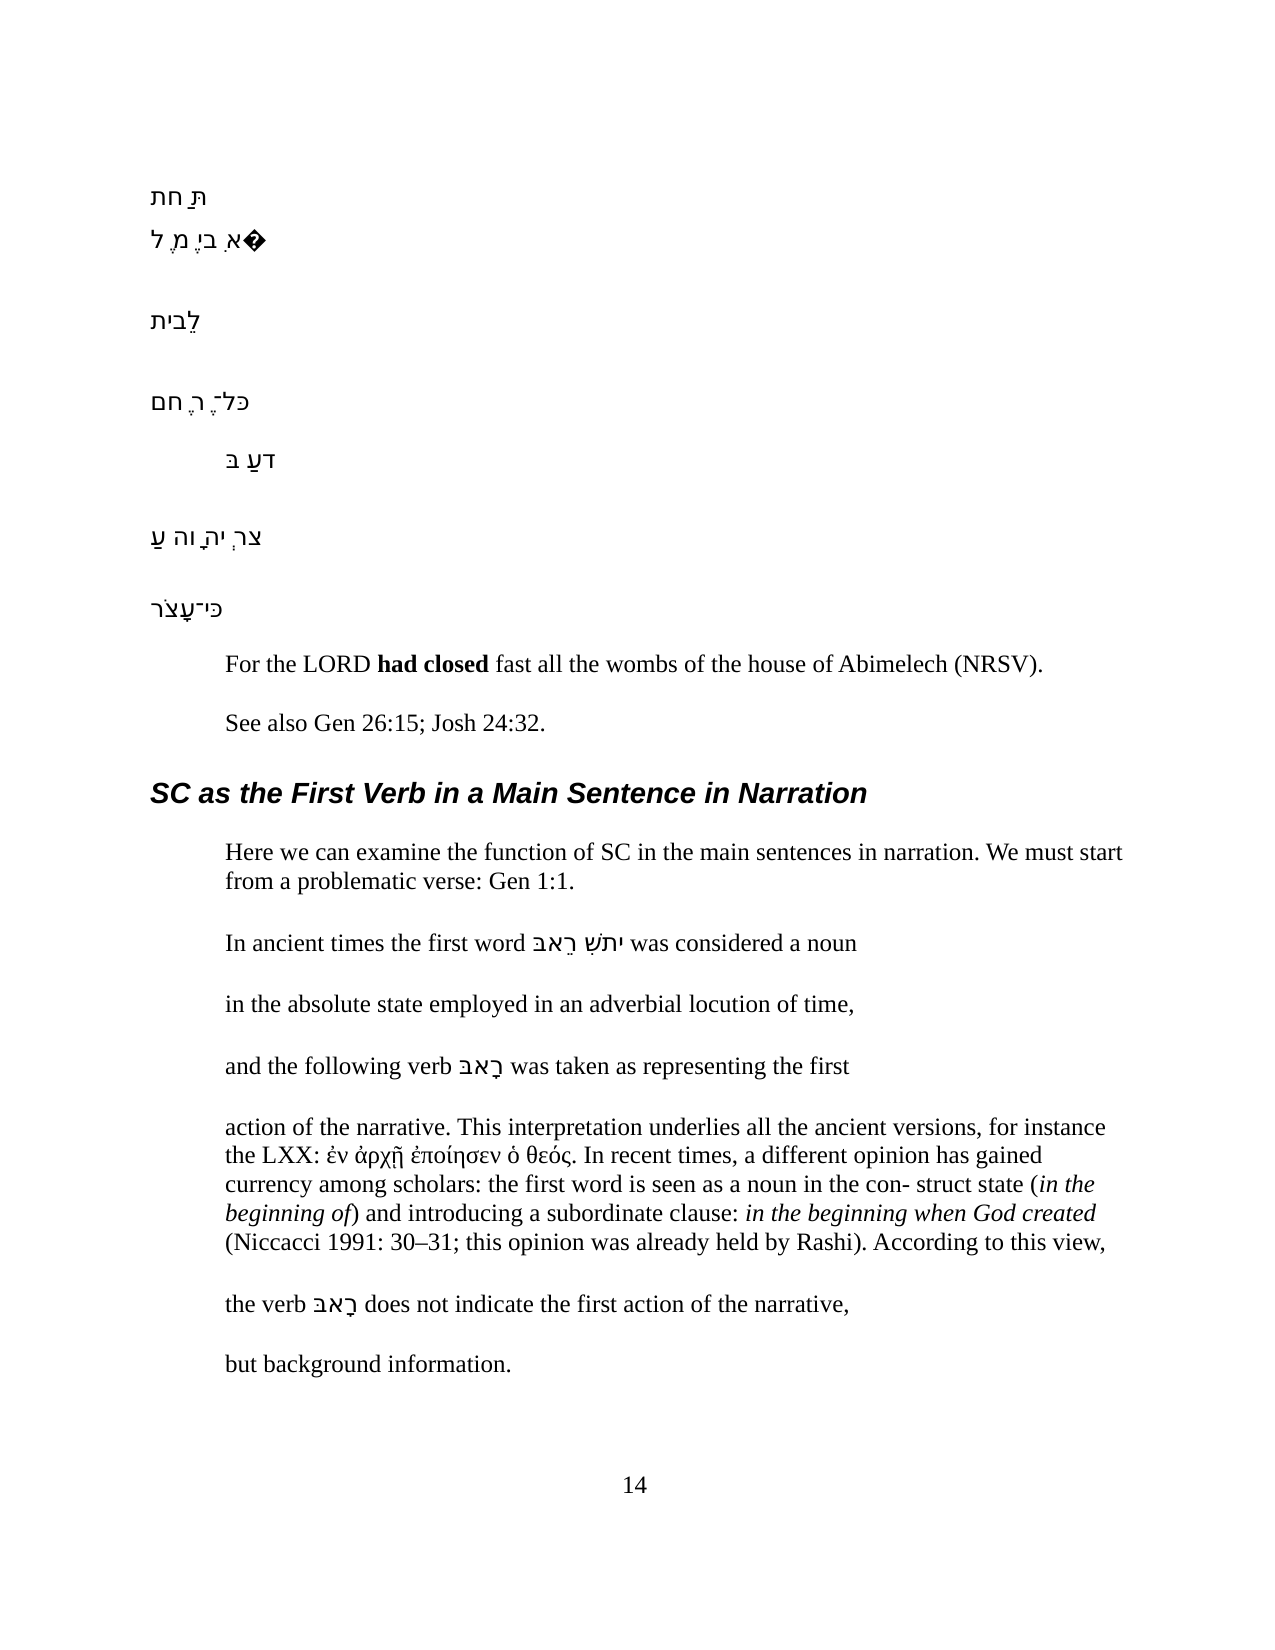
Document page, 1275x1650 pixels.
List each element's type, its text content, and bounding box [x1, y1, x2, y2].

text תּ ַחת [150, 150, 1125, 213]
text the verb רָאבּ does not indicate the first action of the narrative, [225, 1286, 1125, 1319]
text דﬠַ בּ [225, 441, 1125, 475]
text For the LORD had closed fast all the wombs of the house of Abimelech (NRSV). [225, 649, 1125, 678]
text and the following verb רָאבּ was taken as representing the first [225, 1048, 1125, 1082]
text in the absolute state employed in an adverbial locution of time, [225, 989, 1125, 1018]
text לֵבית [150, 274, 1125, 337]
subtitle SC as the First Verb in a Main Sentence in Narration [150, 776, 1125, 810]
text See also Gen 26:15; Josh 24:32. [225, 708, 1125, 736]
text א ִבי ֶמ ֶל� [150, 222, 1125, 256]
text In ancient times the first word יתשִׁ רֵאבּ was considered a noun [225, 925, 1125, 959]
text ַצר ְיה ָוה ﬠ [150, 490, 1125, 553]
text but background information. [225, 1349, 1125, 1378]
text כּי־ﬠָצֹר [150, 562, 1125, 625]
text Here we can examine the function of SC in the main sentences in narration. We must start from a problematic verse: Gen 1:1. [225, 837, 1125, 895]
text action of the narrative. This interpretation underlies all the ancient versions, for instance the LXX: ἐν ἀρχῇ ἐποίησεν ὁ θεός. In recent times, a different opinion has gained currency among scholars: the first word is seen as a noun in the con- struct state (in the beginning of) and introducing a subordinate clause: in the beginning when God created (Niccacci 1991: 30–31; this opinion was already held by Rashi). According to this view, [225, 1112, 1125, 1256]
text כּל־ ֶר ֶחם [150, 354, 1125, 417]
